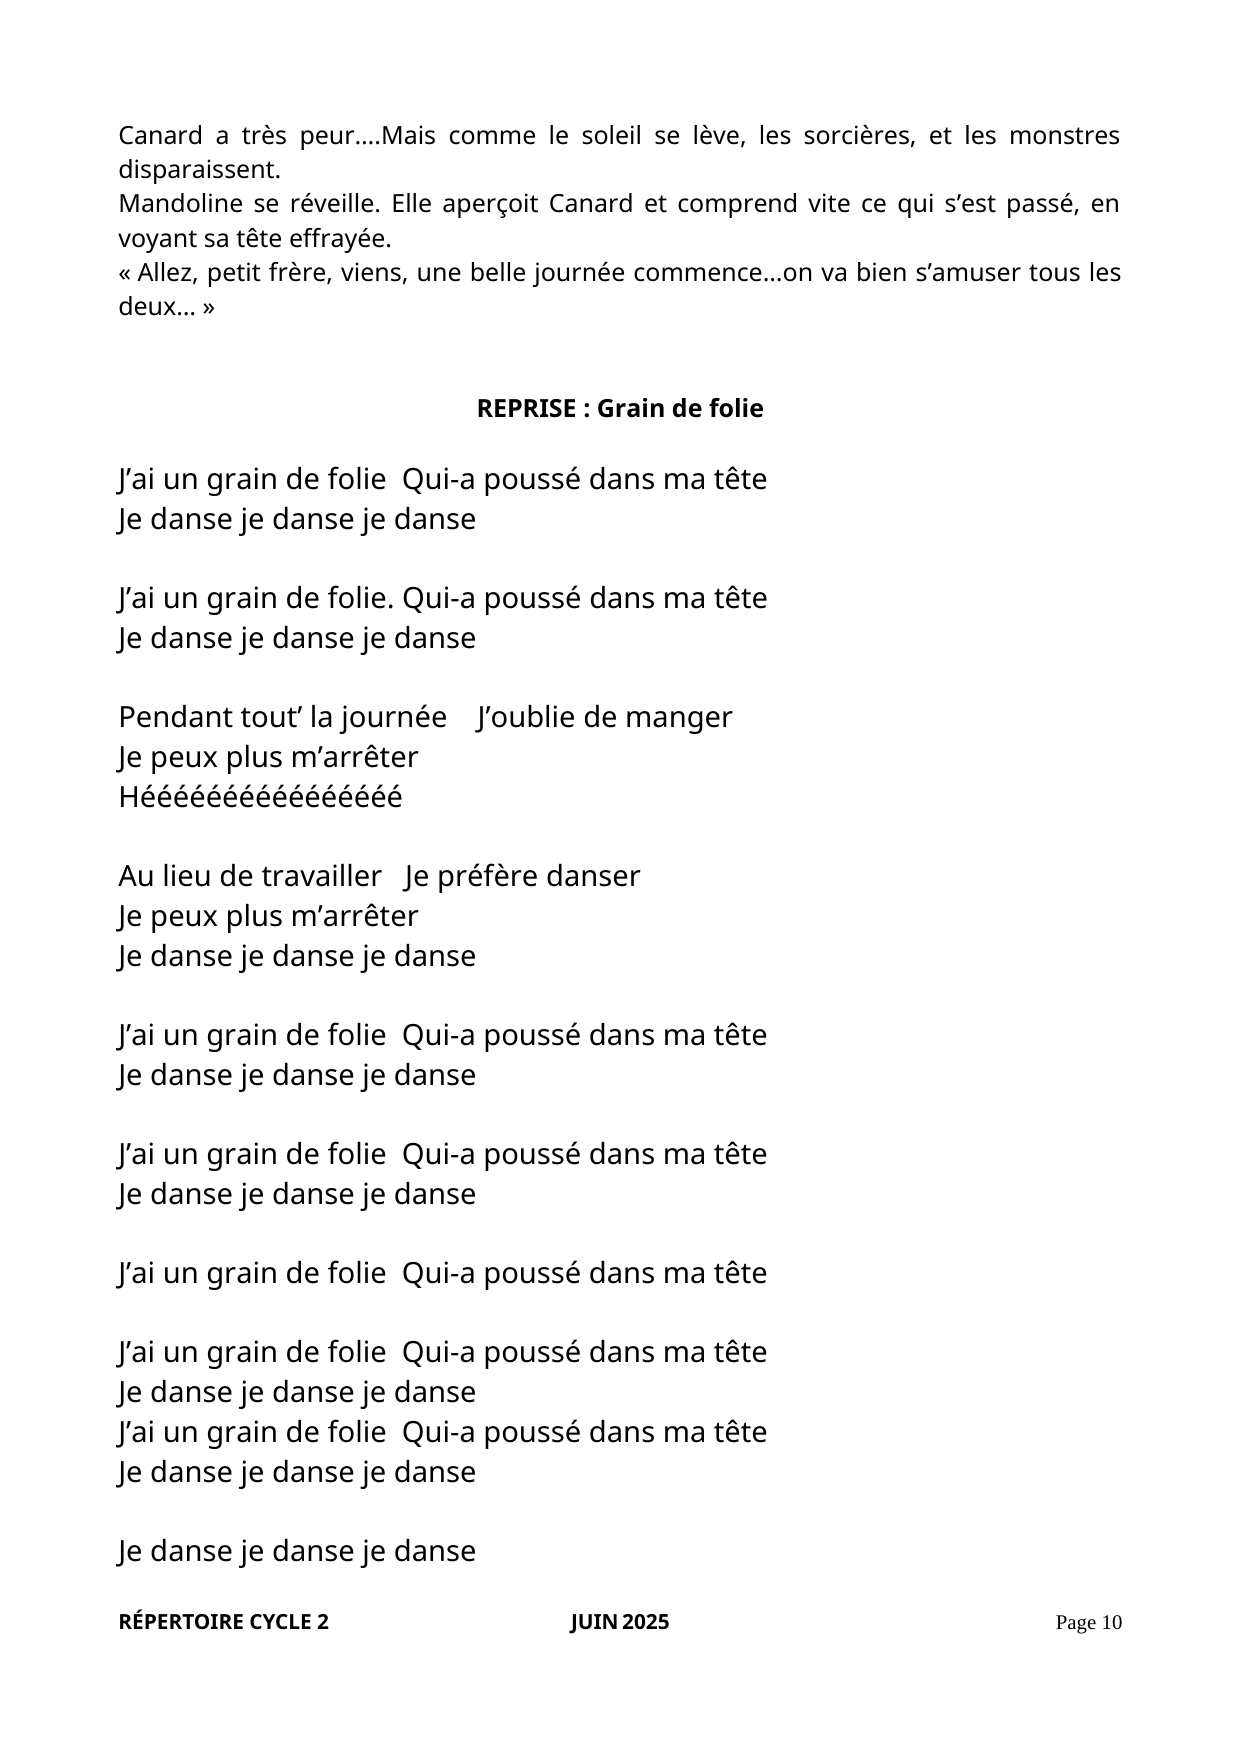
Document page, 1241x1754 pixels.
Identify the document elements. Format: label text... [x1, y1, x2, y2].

text J’ai un grain de folie Qui-a poussé dans ma tête [118, 1411, 1122, 1451]
text Je peux plus m’arrêter [118, 736, 1122, 776]
text « Allez, petit frère, viens, une belle journée commence…on va bien s’amuser tous les deux… » [118, 254, 1122, 322]
text Pendant tout’ la journée J’oublie de manger [118, 697, 1122, 736]
text J’ai un grain de folie Qui-a poussé dans ma tête [118, 1014, 1122, 1054]
text J’ai un grain de folie Qui-a poussé dans ma tête [118, 1133, 1122, 1173]
text Je danse je danse je danse [118, 1530, 1122, 1570]
text Je danse je danse je danse [118, 498, 1122, 538]
text Héééééééééééééééé [118, 776, 1122, 816]
text Au lieu de travailler Je préfère danser [118, 856, 1122, 895]
text J’ai un grain de folie Qui-a poussé dans ma tête [118, 1252, 1122, 1292]
text Mandoline se réveille. Elle aperçoit Canard et comprend vite ce qui s’est passé, en voyant sa tête effrayée. [118, 186, 1122, 254]
text Je peux plus m’arrêter [118, 895, 1122, 935]
text Je danse je danse je danse [118, 935, 1122, 974]
text Je danse je danse je danse [118, 1173, 1122, 1213]
text Je danse je danse je danse [118, 1371, 1122, 1411]
text J’ai un grain de folie Qui-a poussé dans ma tête [118, 1332, 1122, 1371]
text Canard a très peur….Mais comme le soleil se lève, les sorcières, et les monstres disparaissent. [118, 118, 1122, 186]
text Je danse je danse je danse [118, 617, 1122, 657]
text Je danse je danse je danse [118, 1451, 1122, 1491]
text J’ai un grain de folie. Qui-a poussé dans ma tête [118, 578, 1122, 617]
text J’ai un grain de folie Qui-a poussé dans ma tête [118, 459, 1122, 498]
text REPRISE : Grain de folie [118, 391, 1122, 424]
text Je danse je danse je danse [118, 1054, 1122, 1094]
